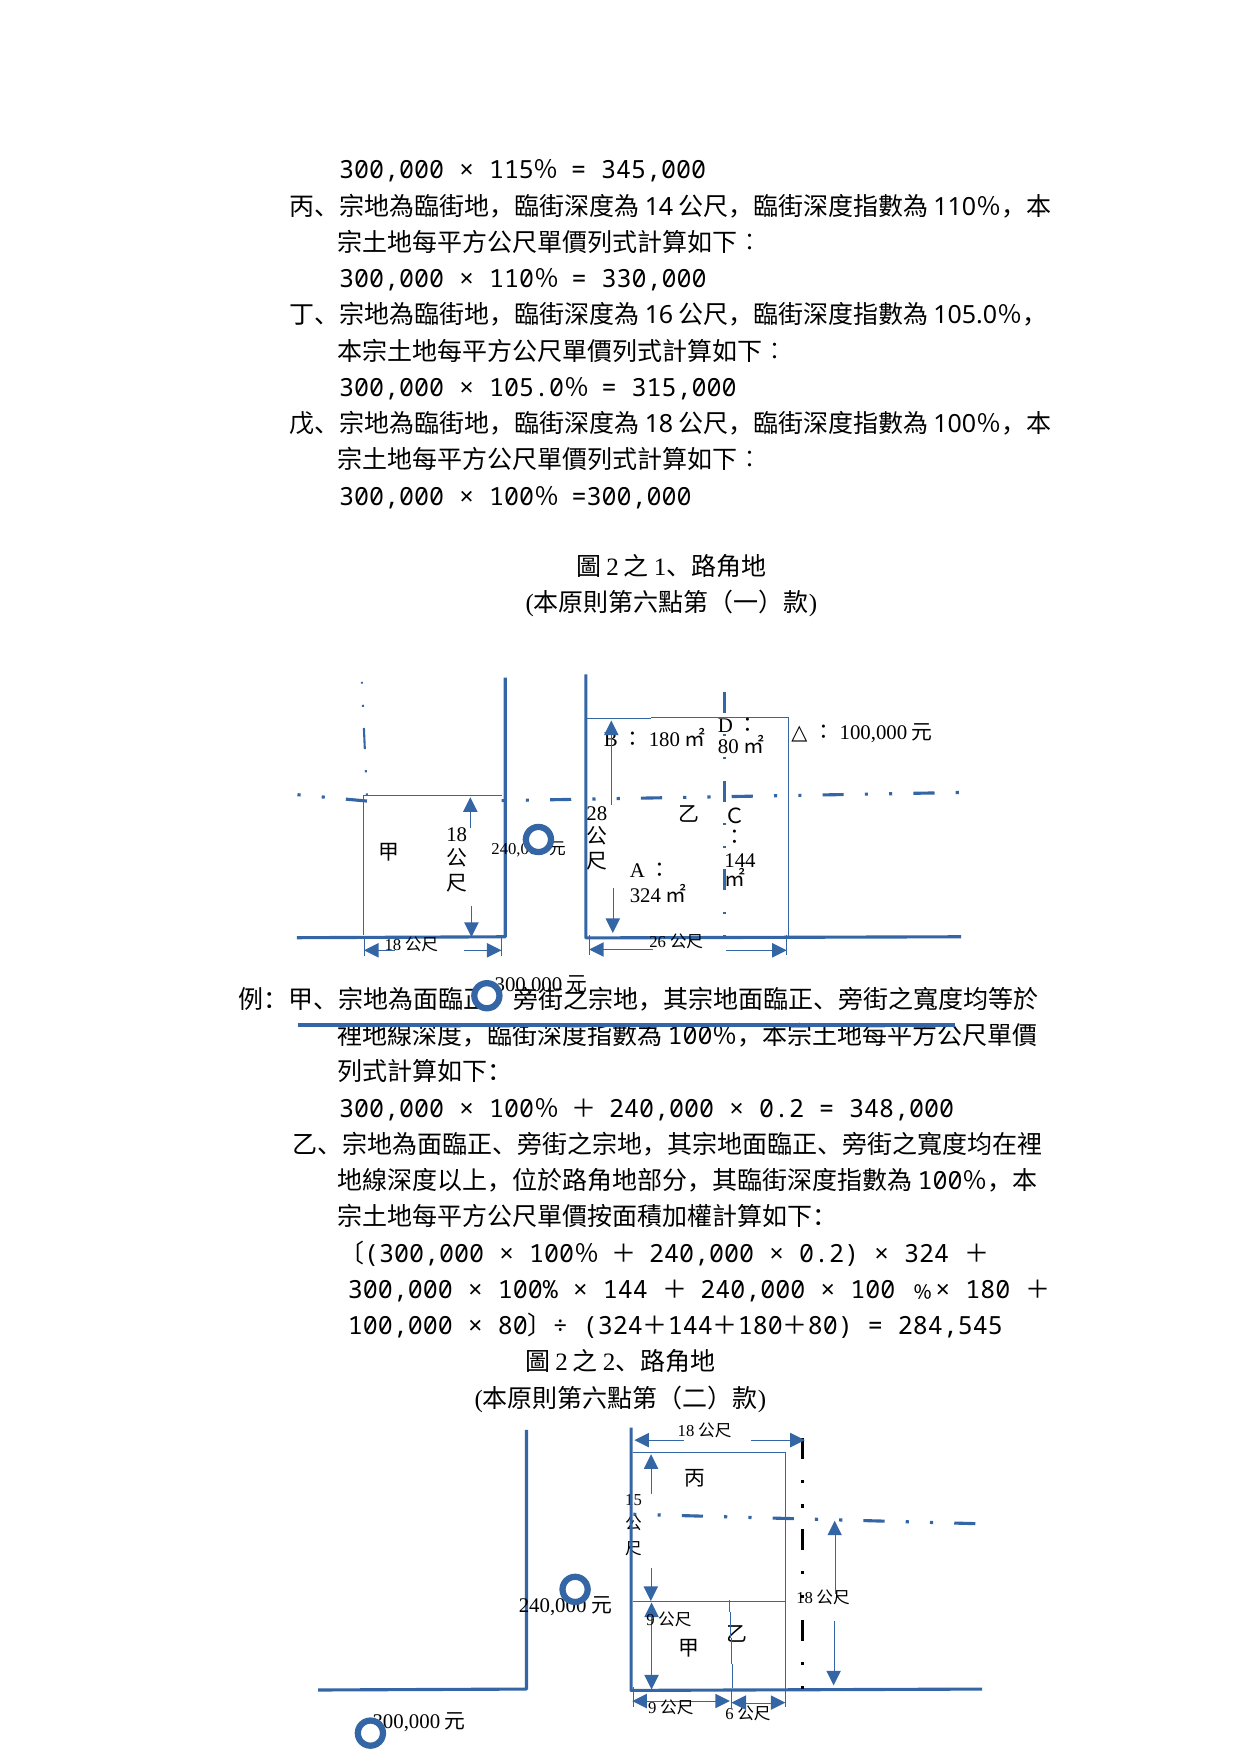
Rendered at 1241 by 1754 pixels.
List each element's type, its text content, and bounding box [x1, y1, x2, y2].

text 丁、宗地為臨街地，臨街深度為16公尺，臨街深度指數為105.0％，本宗土地每平方公尺單價列式計算如下︰ [289, 295, 1053, 367]
text 圖2之2、路角地 [187, 1342, 1053, 1378]
text 乙、宗地為面臨正、旁街之宗地，其宗地面臨正、旁街之寬度均在裡地線深度以上，位於路角地部分，其臨街深度指數為100％，本宗土地每平方公尺單價按面積加權計算如下： [292, 1124, 1053, 1233]
text 丙、宗地為臨街地，臨街深度為14公尺，臨街深度指數為110％，本宗土地每平方公尺單價列式計算如下︰ [289, 186, 1053, 259]
text (本原則第六點第（二）款) [187, 1378, 1053, 1414]
text 300,000 × 105.0％ = 315,000 [187, 367, 1053, 404]
text 戊、宗地為臨街地，臨街深度為18公尺，臨街深度指數為100％，本宗土地每平方公尺單價列式計算如下︰ [289, 404, 1053, 476]
text 〔(300,000 × 100％ ＋ 240,000 × 0.2) × 324 ＋300,000 × 100% × 144 ＋ 240,000 × 100 ﹪× 180 ＋ 100,000 × 80〕÷ (324＋144＋180＋80) = 284,545 [339, 1233, 1053, 1342]
text 例：甲、宗地為面臨正、旁街之宗地，其宗地面臨正、旁街之寬度均等於裡地線深度，臨街深度指數為100％，本宗土地每平方公尺單價列式計算如下： [239, 979, 1053, 1088]
text 300,000 × 110％ = 330,000 [187, 259, 1053, 295]
text 300,000 × 115％ = 345,000 [187, 150, 1053, 186]
text 300,000 × 100％ ＋ 240,000 × 0.2 = 348,000 [187, 1088, 1053, 1124]
text 300,000 × 100％ =300,000 [187, 476, 1053, 512]
text (本原則第六點第（一）款) [289, 583, 1053, 619]
text 圖2之1、路角地 [289, 547, 1053, 583]
